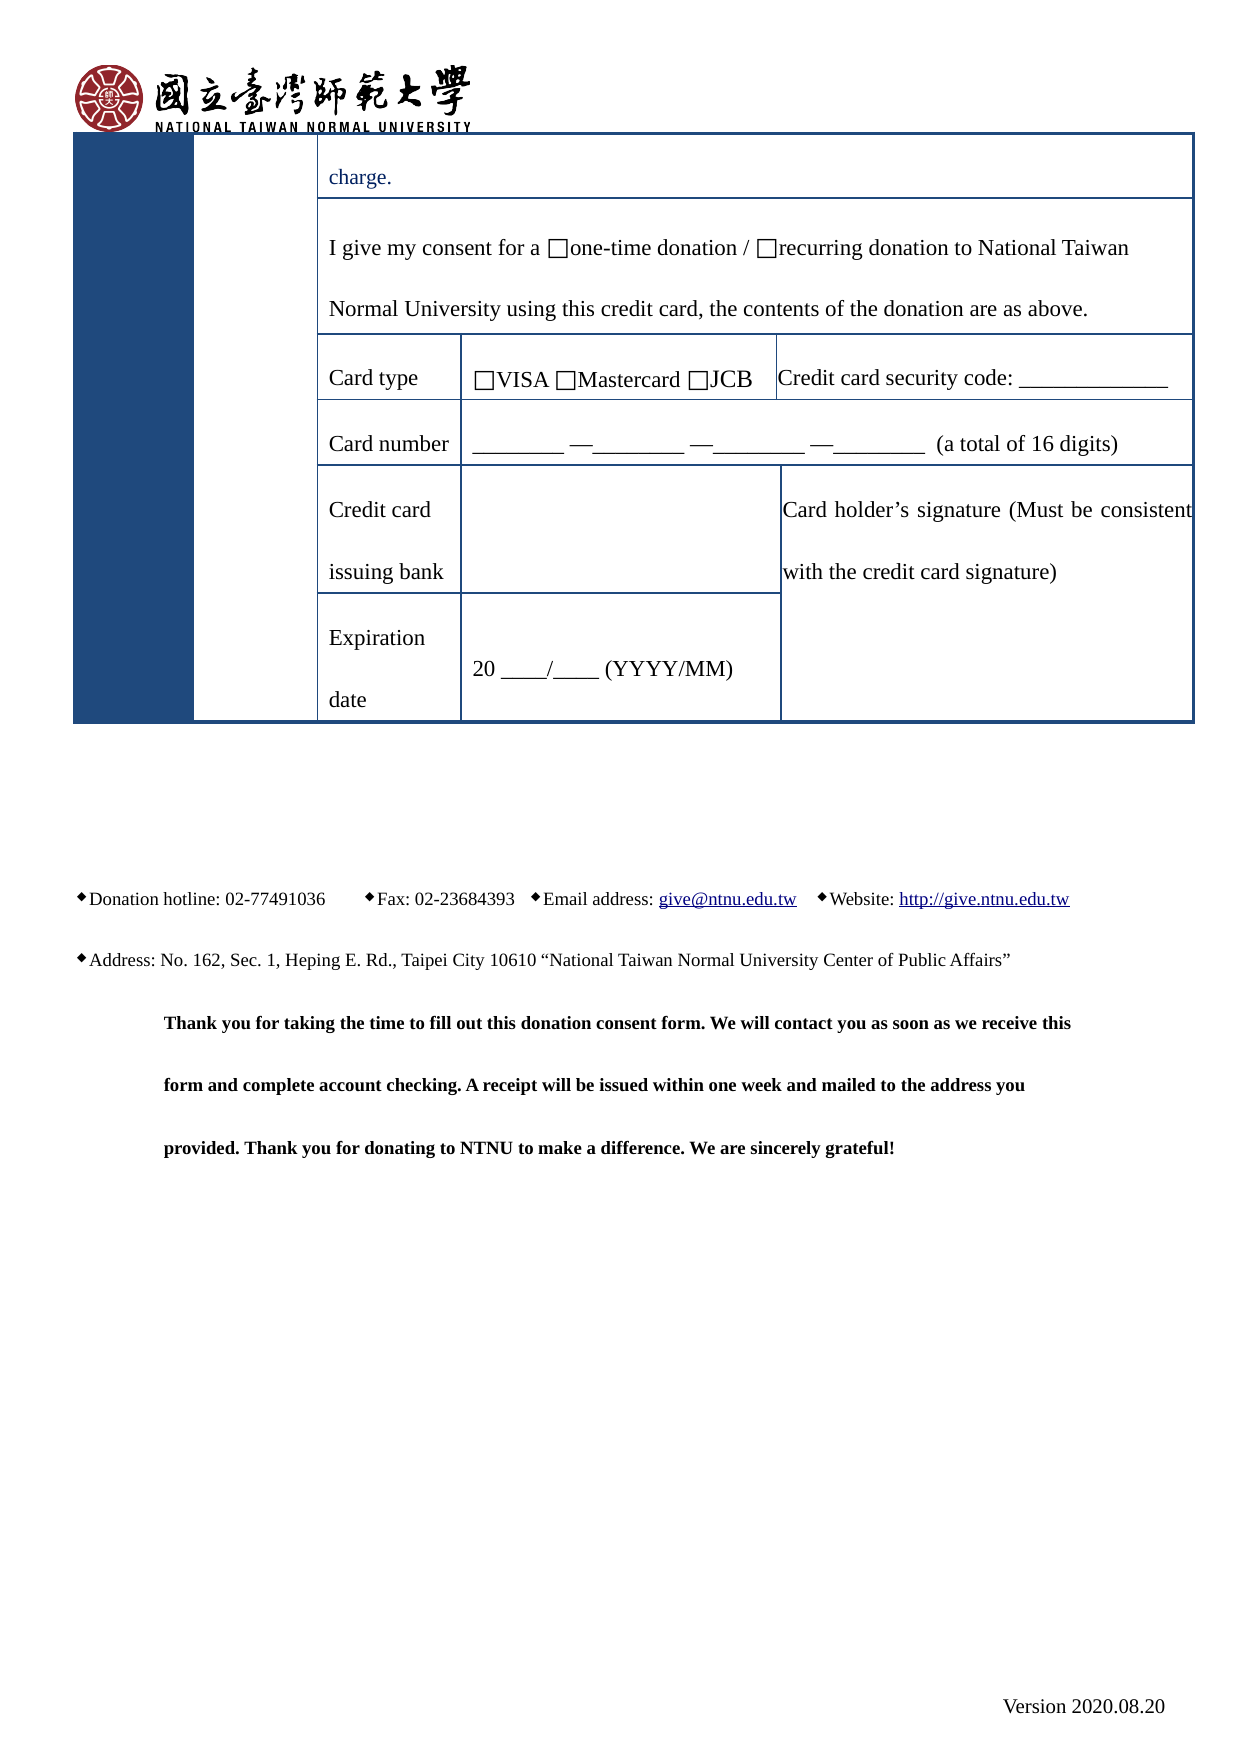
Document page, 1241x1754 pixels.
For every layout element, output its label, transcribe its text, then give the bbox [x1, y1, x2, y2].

table_cell Card number [318, 400, 460, 464]
text Address: No. 162, Sec. 1, Heping E. Rd., Taipei City 10610 “National Taiwan Normal University Center of Public Affairs” [75, 918, 1182, 981]
table_cell 20 ____/____ (YYYY/MM) [462, 594, 780, 720]
text Thank you for taking the time to fill out this donation consent form. We will contact you as soon as we receive this form and complete account checking. A receipt will be issued within one week and mailed to the address you provided. Thank you for donating to NTNU to make a difference. We are sincerely grateful! [163, 981, 1094, 1168]
table_cell Expiration date [318, 594, 460, 720]
table_cell Credit card issuing bank [318, 466, 460, 592]
table_cell I give my consent for a □one-time donation / □recurring donation to National Taiwan Normal University using this credit card, the contents of the donation are as above. [318, 199, 1192, 333]
table_cell □VISA □Mastercard □JCB [462, 335, 776, 398]
table_header [77, 135, 191, 720]
table_cell charge. [318, 135, 1192, 197]
table_cell [462, 466, 780, 592]
table_cell Card type [318, 335, 460, 398]
table_cell Card holder’s signature (Must be consistent with the credit card signature) [782, 466, 1192, 720]
table_cell [194, 135, 317, 720]
table_cell ________ —________ —________ —________ (a total of 16 digits) [462, 400, 1192, 464]
table_cell Credit card security code: _____________ [777, 335, 1192, 398]
text Donation hotline: 02-77491036 Fax: 02-23684393 Email address: give@ntnu.edu.tw Website: http://give.ntnu.edu.tw [75, 856, 1182, 918]
